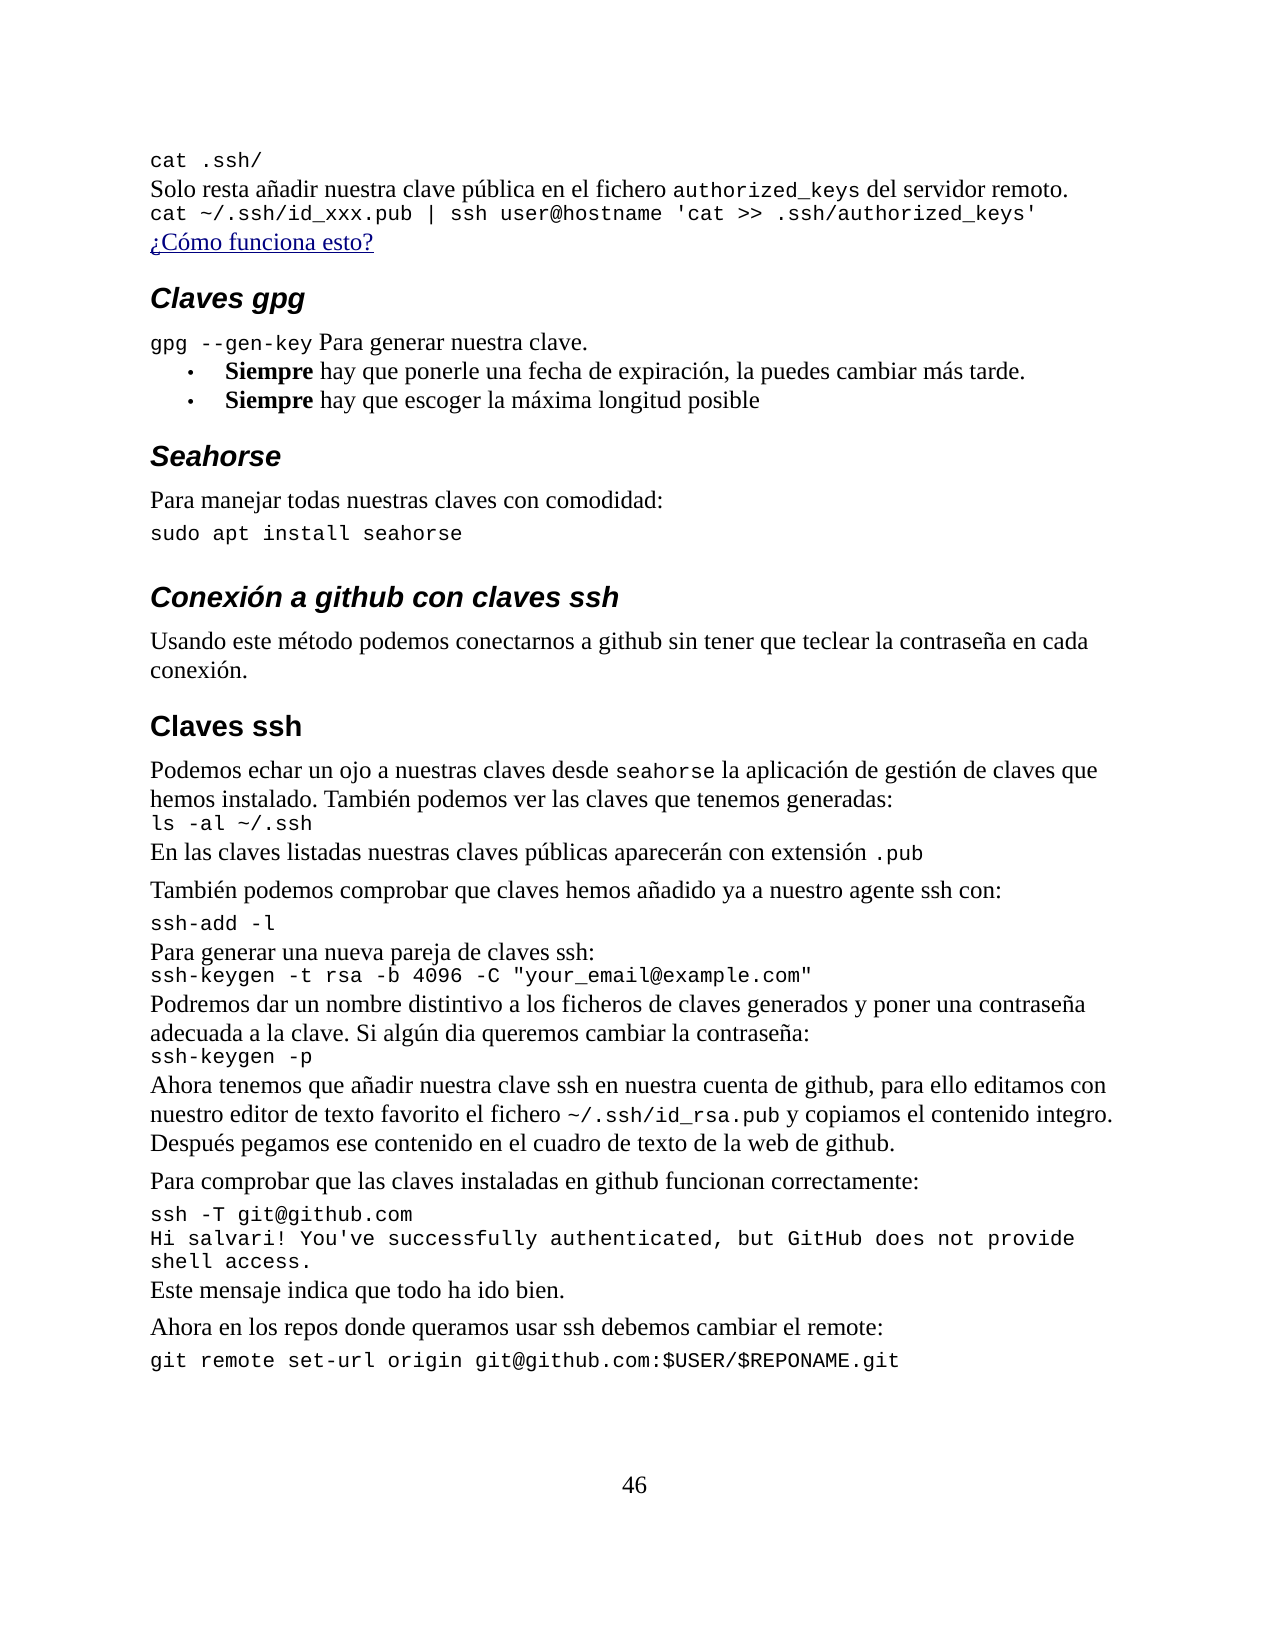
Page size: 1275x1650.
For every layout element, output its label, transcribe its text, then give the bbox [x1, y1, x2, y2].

text cat ~/.ssh/id_xxx.pub | ssh user@hostname 'cat >> .ssh/authorized_keys' [150, 203, 1125, 227]
text Podemos echar un ojo a nuestras claves desde seahorse la aplicación de gestión de claves que hemos instalado. También podemos ver las claves que tenemos generadas: [150, 755, 1125, 813]
text gpg --gen-key Para generar nuestra clave. [150, 327, 1125, 356]
text Este mensaje indica que todo ha ido bien. [150, 1275, 1125, 1303]
text sudo apt install seahorse [150, 522, 1125, 546]
list Siempre hay que escoger la máxima longitud posible [187, 385, 1125, 414]
subtitle Claves gpg [150, 281, 1125, 314]
text ¿Cómo funciona esto? [150, 227, 1125, 256]
list Siempre hay que ponerle una fecha de expiración, la puedes cambiar más tarde. [187, 356, 1125, 385]
subtitle Conexión a github con claves ssh [150, 580, 1125, 614]
text Ahora tenemos que añadir nuestra clave ssh en nuestra cuenta de github, para ello editamos con nuestro editor de texto favorito el fichero ~/.ssh/id_rsa.pub y copiamos el contenido integro. Después pegamos ese contenido en el cuadro de texto de la web de github. [150, 1070, 1125, 1157]
text Solo resta añadir nuestra clave pública en el fichero authorized_keys del servidor remoto. [150, 174, 1125, 203]
text Hi salvari! You've successfully authenticated, but GitHub does not provide shell access. [150, 1227, 1125, 1275]
text ls -al ~/.ssh [150, 813, 1125, 837]
text En las claves listadas nuestras claves públicas aparecerán con extensión .pub [150, 837, 1125, 866]
text Podremos dar un nombre distintivo a los ficheros de claves generados y poner una contraseña adecuada a la clave. Si algún dia queremos cambiar la contraseña: [150, 989, 1125, 1046]
text ssh -T git@github.com [150, 1204, 1125, 1227]
text Usando este método podemos conectarnos a github sin tener que teclear la contraseña en cada conexión. [150, 626, 1125, 684]
subtitle Seahorse [150, 439, 1125, 472]
text También podemos comprobar que claves hemos añadido ya a nuestro agente ssh con: [150, 875, 1125, 904]
text Para manejar todas nuestras claves con comodidad: [150, 485, 1125, 513]
text git remote set-url origin git@github.com:$USER/$REPONAME.git [150, 1350, 1125, 1374]
text ssh-add -l [150, 913, 1125, 937]
text Para comprobar que las claves instaladas en github funcionan correctamente: [150, 1166, 1125, 1195]
text ssh-keygen -t rsa -b 4096 -C "your_email@example.com" [150, 965, 1125, 989]
text Para generar una nueva pareja de claves ssh: [150, 937, 1125, 965]
text cat .ssh/ [150, 150, 1125, 174]
text Ahora en los repos donde queramos usar ssh debemos cambiar el remote: [150, 1312, 1125, 1341]
text ssh-keygen -p [150, 1046, 1125, 1070]
subtitle Claves ssh [150, 709, 1125, 742]
